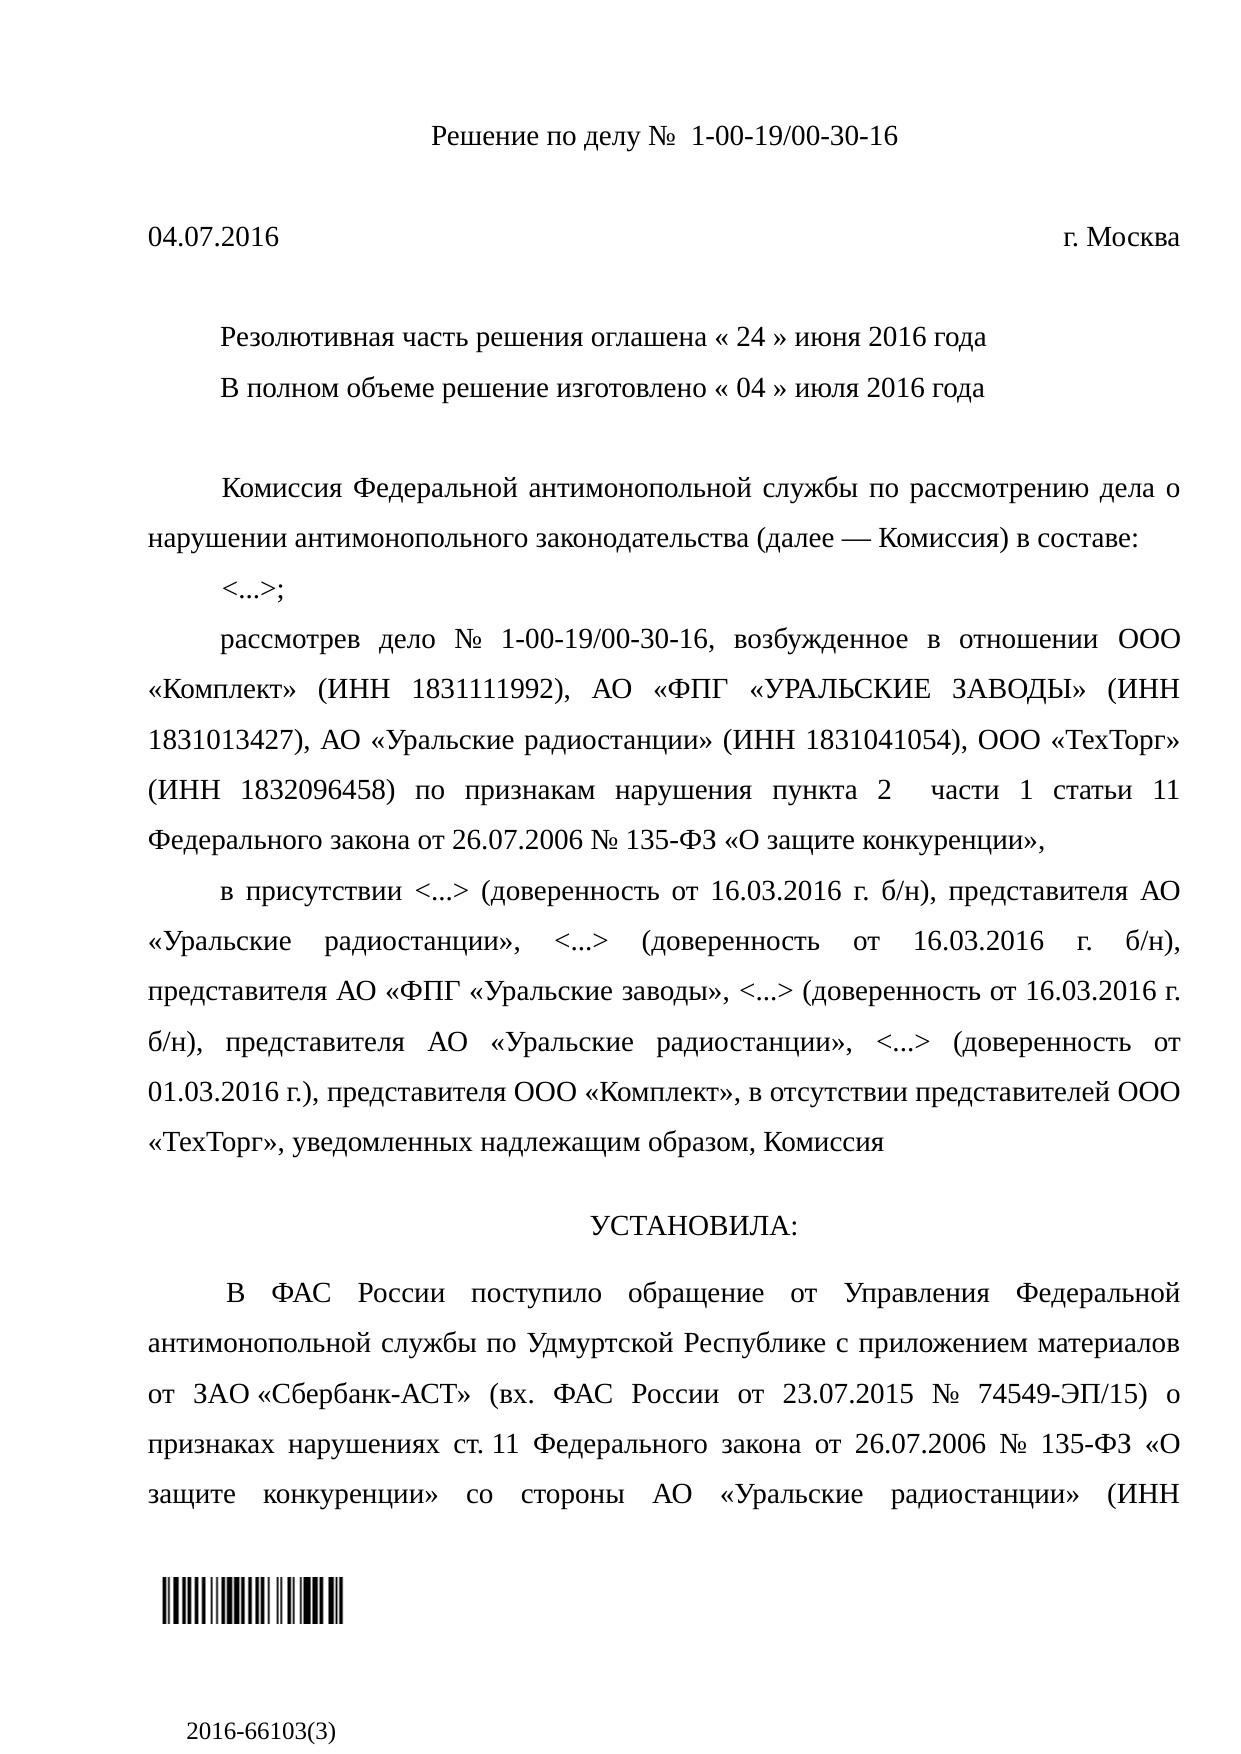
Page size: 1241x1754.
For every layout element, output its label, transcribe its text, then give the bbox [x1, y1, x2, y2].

text <...>; [148, 571, 1181, 604]
text 04.07.2016 г. Москва [148, 219, 1181, 252]
text В полном объеме решение изготовлено « 04 » июля 2016 года [220, 370, 1181, 403]
text Резолютивная часть решения оглашена « 24 » июня 2016 года [220, 319, 1181, 353]
text УСТАНОВИЛА: [148, 1208, 1181, 1242]
text Решение по делу № 1-00-19/00-30-16 [148, 118, 1181, 152]
picture [147, 1577, 361, 1624]
text В ФАС России поступило обращение от Управления Федеральной антимонопольной службы по Удмуртской Республике с приложением материалов от ЗАО «Сбербанк-АСТ» (вх. ФАС России от 23.07.2015 № 74549-ЭП/15) о признаках нарушениях ст. 11 Федерального закона от 26.07.2006 № 135-ФЗ «О защите конкуренции» со стороны АО «Уральские радиостанции» (ИНН [148, 1275, 1181, 1510]
text в присутствии <...> (доверенность от 16.03.2016 г. б/н), представителя АО «Уральские радиостанции», <...> (доверенность от 16.03.2016 г. б/н), представителя АО «ФПГ «Уральские заводы», <...> (доверенность от 16.03.2016 г. б/н), представителя АО «Уральские радиостанции», <...> (доверенность от 01.03.2016 г.), представителя ООО «Комплект», в отсутствии представителей ООО «ТехТорг», уведомленных надлежащим образом, Комиссия [148, 873, 1181, 1158]
text рассмотрев дело № 1-00-19/00-30-16, возбужденное в отношении ООО «Комплект» (ИНН 1831111992), АО «ФПГ «УРАЛЬСКИЕ ЗАВОДЫ» (ИНН 1831013427), АО «Уральские радиостанции» (ИНН 1831041054), ООО «ТехТорг» (ИНН 1832096458) по признакам нарушения пункта 2 части 1 статьи 11 Федерального закона от 26.07.2006 № 135-ФЗ «О защите конкуренции», [148, 621, 1181, 856]
text Комиссия Федеральной антимонопольной службы по рассмотрению дела о нарушении антимонопольного законодательства (далее — Комиссия) в составе: [148, 470, 1181, 554]
